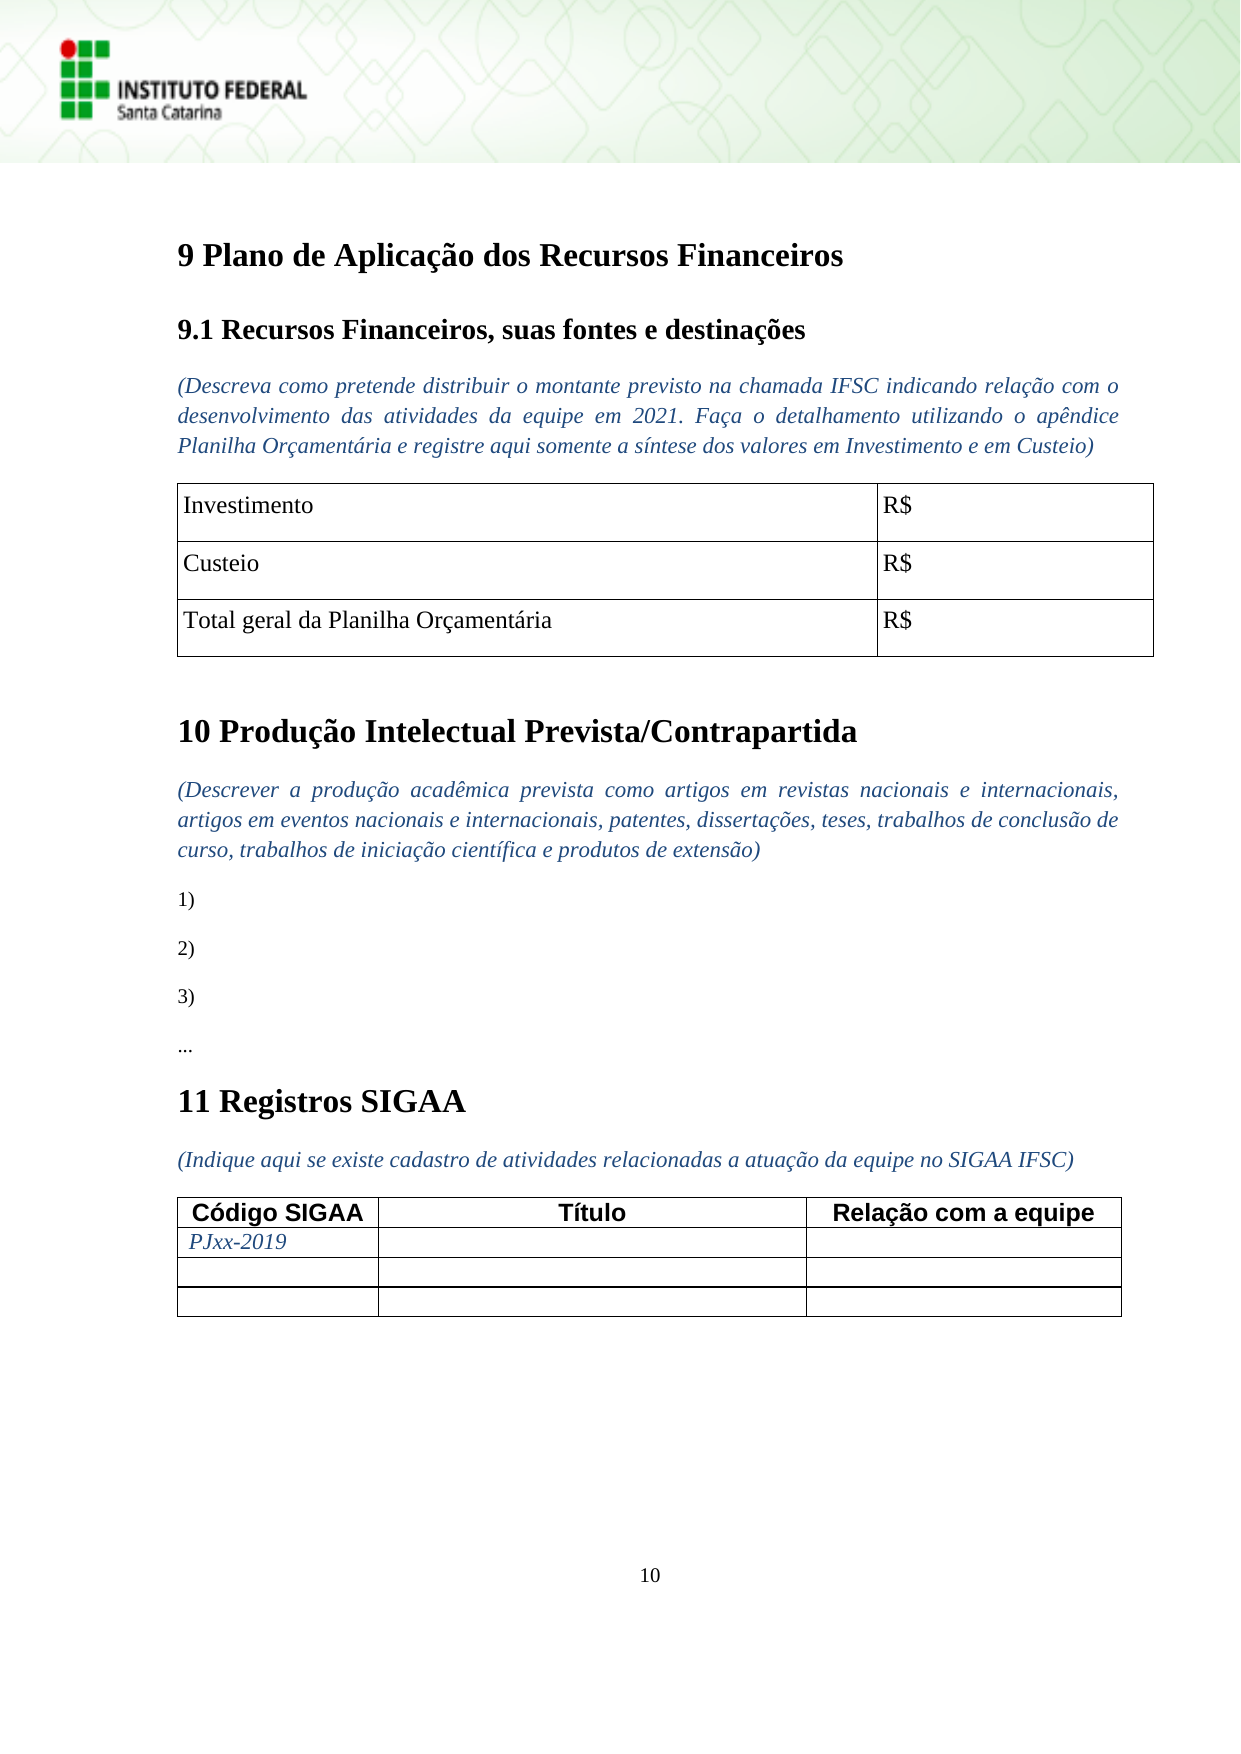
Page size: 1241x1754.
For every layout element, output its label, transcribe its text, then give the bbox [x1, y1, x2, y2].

text (Descreva como pretende distribuir o montante previsto na chamada IFSC indicando relação com o desenvolvimento das atividades da equipe em 2021. Faça o detalhamento utilizando o apêndice Planilha Orçamentária e registre aqui somente a síntese dos valores em Investimento e em Custeio) [177, 372, 1122, 459]
subtitle 9.1 Recursos Financeiros, suas fontes e destinações [177, 312, 1122, 346]
table_cell [178, 1288, 378, 1316]
table_cell R$ [878, 542, 1153, 598]
table_header R$ [878, 484, 1153, 541]
text 1) [177, 887, 1122, 911]
table_cell Total geral da Planilha Orçamentária [178, 600, 877, 656]
text (Descrever a produção acadêmica prevista como artigos em revistas nacionais e internacionais, artigos em eventos nacionais e internacionais, patentes, dissertações, teses, trabalhos de conclusão de curso, trabalhos de iniciação científica e produtos de extensão) [177, 776, 1122, 863]
table_header Investimento [178, 484, 877, 541]
text (Indique aqui se existe cadastro de atividades relacionadas a atuação da equipe no SIGAA IFSC) [177, 1146, 1122, 1172]
table_cell [379, 1228, 806, 1257]
table_cell Custeio [178, 542, 877, 598]
text 3) [177, 984, 1122, 1008]
table_header Código SIGAA [178, 1198, 378, 1227]
text ... [177, 1033, 1122, 1057]
table_cell [379, 1288, 806, 1316]
table_header Título [379, 1198, 806, 1227]
table_cell [379, 1258, 806, 1286]
subtitle 11 Registros SIGAA [177, 1081, 1122, 1119]
table_cell PJxx-2019 [178, 1228, 378, 1257]
table_header Relação com a equipe [807, 1198, 1121, 1227]
table_cell [807, 1288, 1121, 1316]
table_cell [807, 1258, 1121, 1286]
subtitle 10 Produção Intelectual Prevista/Contrapartida [177, 711, 1122, 749]
table_cell [178, 1258, 378, 1286]
subtitle 9 Plano de Aplicação dos Recursos Financeiros [177, 235, 1122, 274]
text 2) [177, 936, 1122, 960]
table_cell R$ [878, 600, 1153, 656]
table_cell [807, 1228, 1121, 1257]
